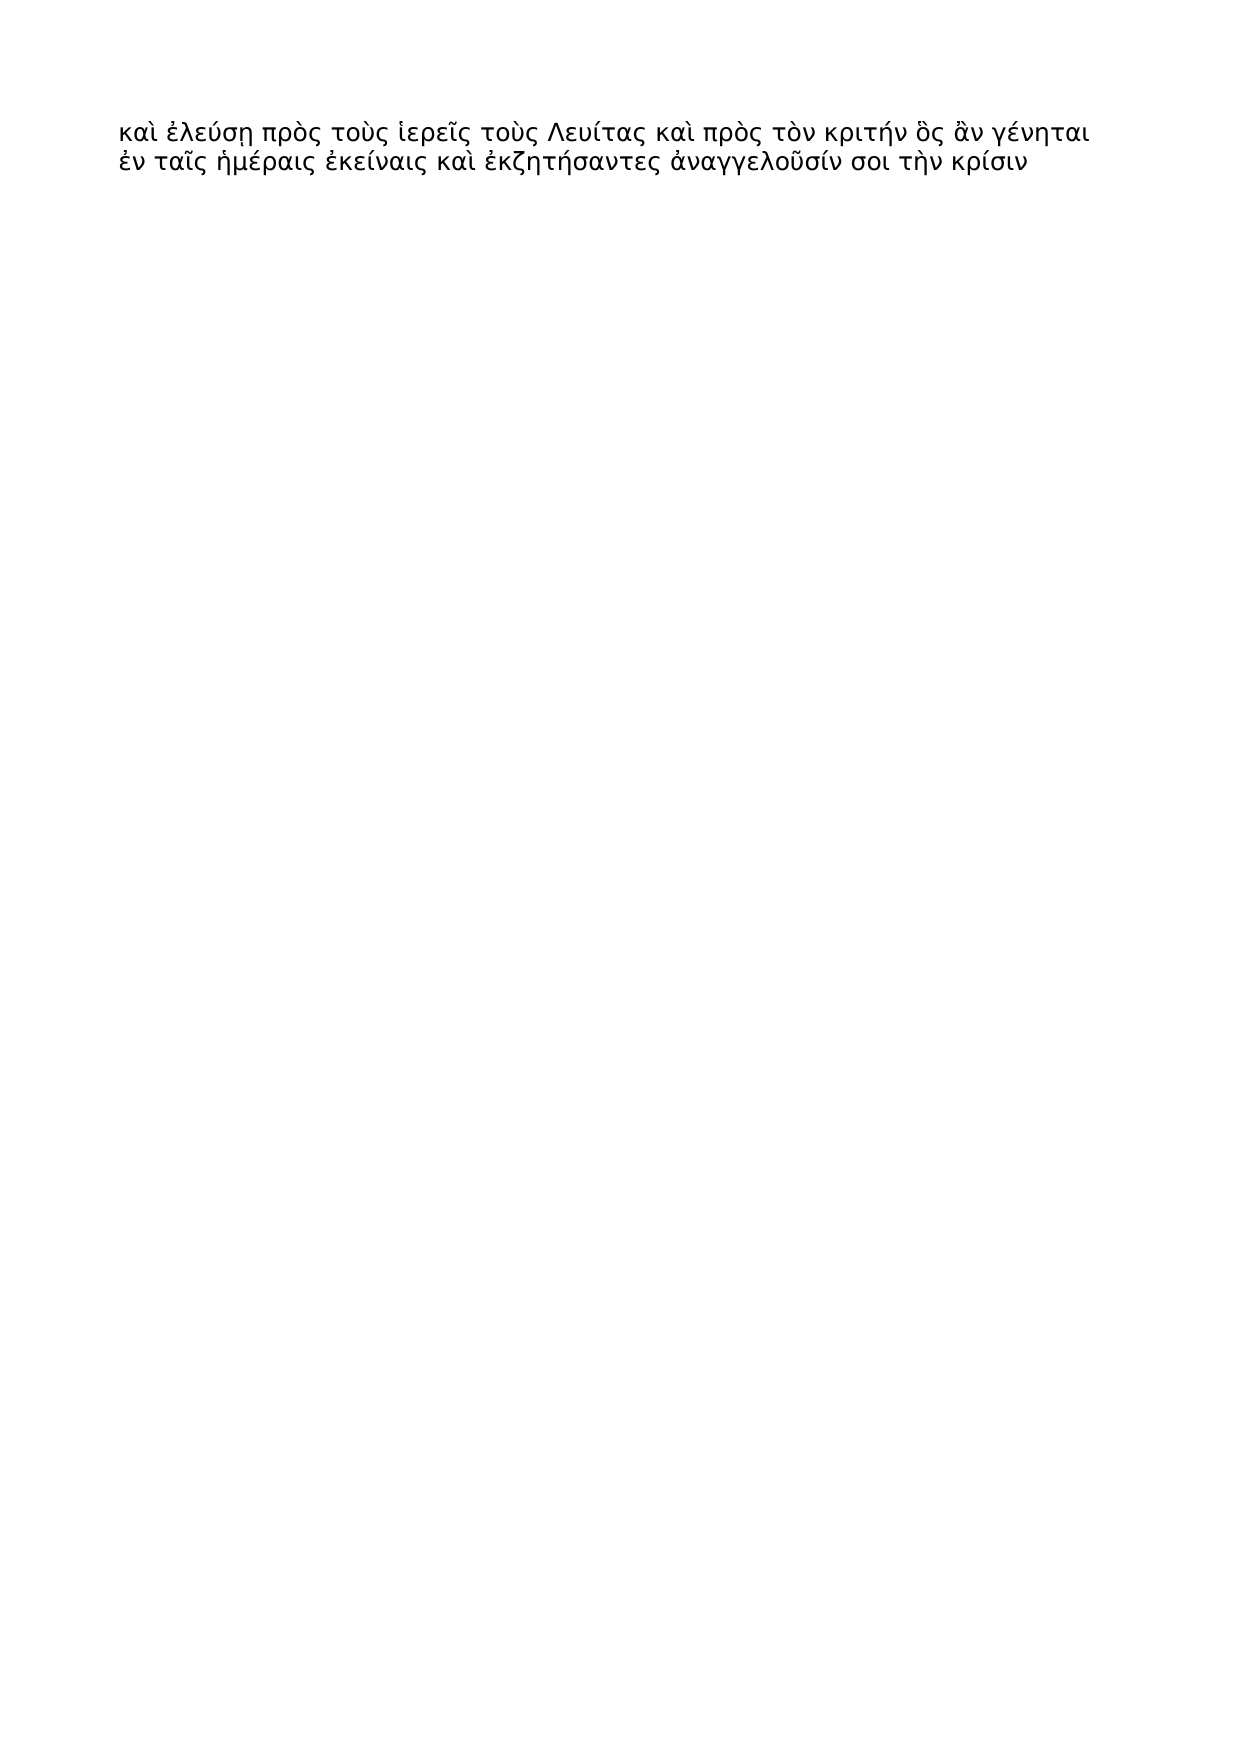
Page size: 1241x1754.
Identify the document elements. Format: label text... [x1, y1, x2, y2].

text καὶ ἐλεύσῃ πρὸς τοὺς ἱερεῖς τοὺς Λευίτας καὶ πρὸς τὸν κριτήν ὃς ἂν γένηται ἐν ταῖς ἡμέραις ἐκείναις καὶ ἐκζητήσαντες ἀναγγελοῦσίν σοι τὴν κρίσιν [118, 118, 1122, 176]
